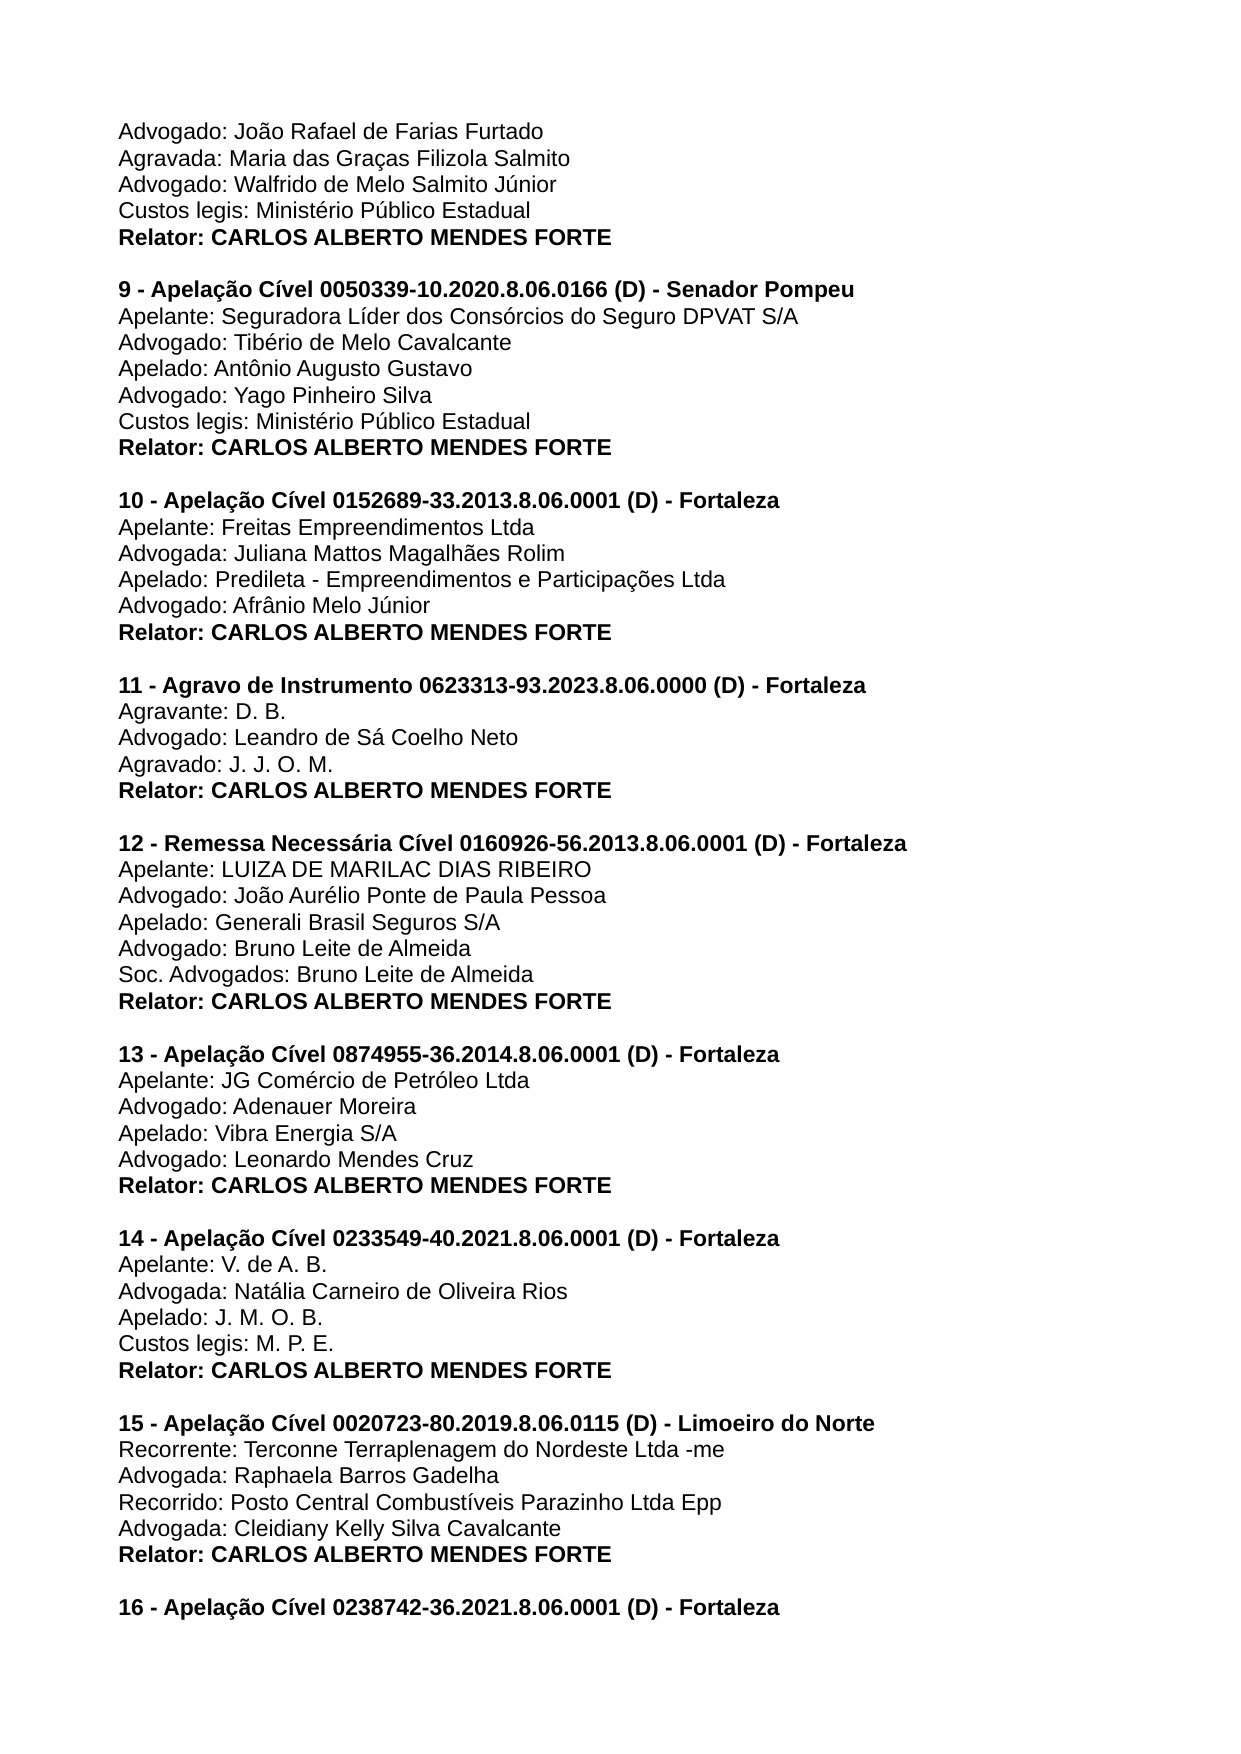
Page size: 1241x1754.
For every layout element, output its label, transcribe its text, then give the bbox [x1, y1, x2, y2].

text 13 - Apelação Cível 0874955-36.2014.8.06.0001 (D) - Fortaleza [118, 1041, 1122, 1067]
text 11 - Agravo de Instrumento 0623313-93.2023.8.06.0000 (D) - Fortaleza [118, 672, 1122, 698]
text Advogado: Adenauer Moreira [118, 1093, 1122, 1119]
text Apelante: Freitas Empreendimentos Ltda [118, 513, 1122, 540]
text Relator: CARLOS ALBERTO MENDES FORTE [118, 988, 1122, 1014]
text Relator: CARLOS ALBERTO MENDES FORTE [118, 434, 1122, 461]
text Relator: CARLOS ALBERTO MENDES FORTE [118, 223, 1122, 250]
text Recorrente: Terconne Terraplenagem do Nordeste Ltda -me [118, 1436, 1122, 1462]
text Custos legis: Ministério Público Estadual [118, 197, 1122, 223]
text Soc. Advogados: Bruno Leite de Almeida [118, 961, 1122, 988]
text 9 - Apelação Cível 0050339-10.2020.8.06.0166 (D) - Senador Pompeu [118, 276, 1122, 303]
text Custos legis: M. P. E. [118, 1330, 1122, 1357]
text Advogada: Raphaela Barros Gadelha [118, 1462, 1122, 1488]
text 12 - Remessa Necessária Cível 0160926-56.2013.8.06.0001 (D) - Fortaleza [118, 830, 1122, 856]
text Relator: CARLOS ALBERTO MENDES FORTE [118, 1357, 1122, 1383]
text Agravado: J. J. O. M. [118, 751, 1122, 777]
text Apelado: Generali Brasil Seguros S/A [118, 909, 1122, 935]
text Advogada: Cleidiany Kelly Silva Cavalcante [118, 1515, 1122, 1541]
text Apelado: Antônio Augusto Gustavo [118, 355, 1122, 382]
text Advogado: Leonardo Mendes Cruz [118, 1146, 1122, 1172]
text Advogado: Walfrido de Melo Salmito Júnior [118, 171, 1122, 197]
text 16 - Apelação Cível 0238742-36.2021.8.06.0001 (D) - Fortaleza [118, 1594, 1122, 1620]
text Apelante: Seguradora Líder dos Consórcios do Seguro DPVAT S/A [118, 303, 1122, 329]
text Advogado: Tibério de Melo Cavalcante [118, 329, 1122, 355]
text Apelado: J. M. O. B. [118, 1304, 1122, 1330]
text Apelado: Vibra Energia S/A [118, 1119, 1122, 1146]
text Advogado: Yago Pinheiro Silva [118, 382, 1122, 408]
text Advogada: Natália Carneiro de Oliveira Rios [118, 1278, 1122, 1304]
text Agravada: Maria das Graças Filizola Salmito [118, 144, 1122, 171]
text Apelante: LUIZA DE MARILAC DIAS RIBEIRO [118, 856, 1122, 882]
text 10 - Apelação Cível 0152689-33.2013.8.06.0001 (D) - Fortaleza [118, 487, 1122, 513]
text Agravante: D. B. [118, 698, 1122, 724]
text 15 - Apelação Cível 0020723-80.2019.8.06.0115 (D) - Limoeiro do Norte [118, 1409, 1122, 1436]
text Apelante: V. de A. B. [118, 1251, 1122, 1278]
text Apelante: JG Comércio de Petróleo Ltda [118, 1067, 1122, 1093]
text Advogado: Bruno Leite de Almeida [118, 935, 1122, 961]
text Advogado: Afrânio Melo Júnior [118, 592, 1122, 619]
text Relator: CARLOS ALBERTO MENDES FORTE [118, 1172, 1122, 1199]
text Advogado: Leandro de Sá Coelho Neto [118, 724, 1122, 751]
text Relator: CARLOS ALBERTO MENDES FORTE [118, 619, 1122, 645]
text Recorrido: Posto Central Combustíveis Parazinho Ltda Epp [118, 1488, 1122, 1515]
text Advogado: João Aurélio Ponte de Paula Pessoa [118, 882, 1122, 909]
text Advogada: Juliana Mattos Magalhães Rolim [118, 540, 1122, 566]
text Relator: CARLOS ALBERTO MENDES FORTE [118, 1541, 1122, 1568]
text Relator: CARLOS ALBERTO MENDES FORTE [118, 777, 1122, 803]
text 14 - Apelação Cível 0233549-40.2021.8.06.0001 (D) - Fortaleza [118, 1225, 1122, 1251]
text Advogado: João Rafael de Farias Furtado [118, 118, 1122, 144]
text Apelado: Predileta - Empreendimentos e Participações Ltda [118, 566, 1122, 592]
text Custos legis: Ministério Público Estadual [118, 408, 1122, 434]
